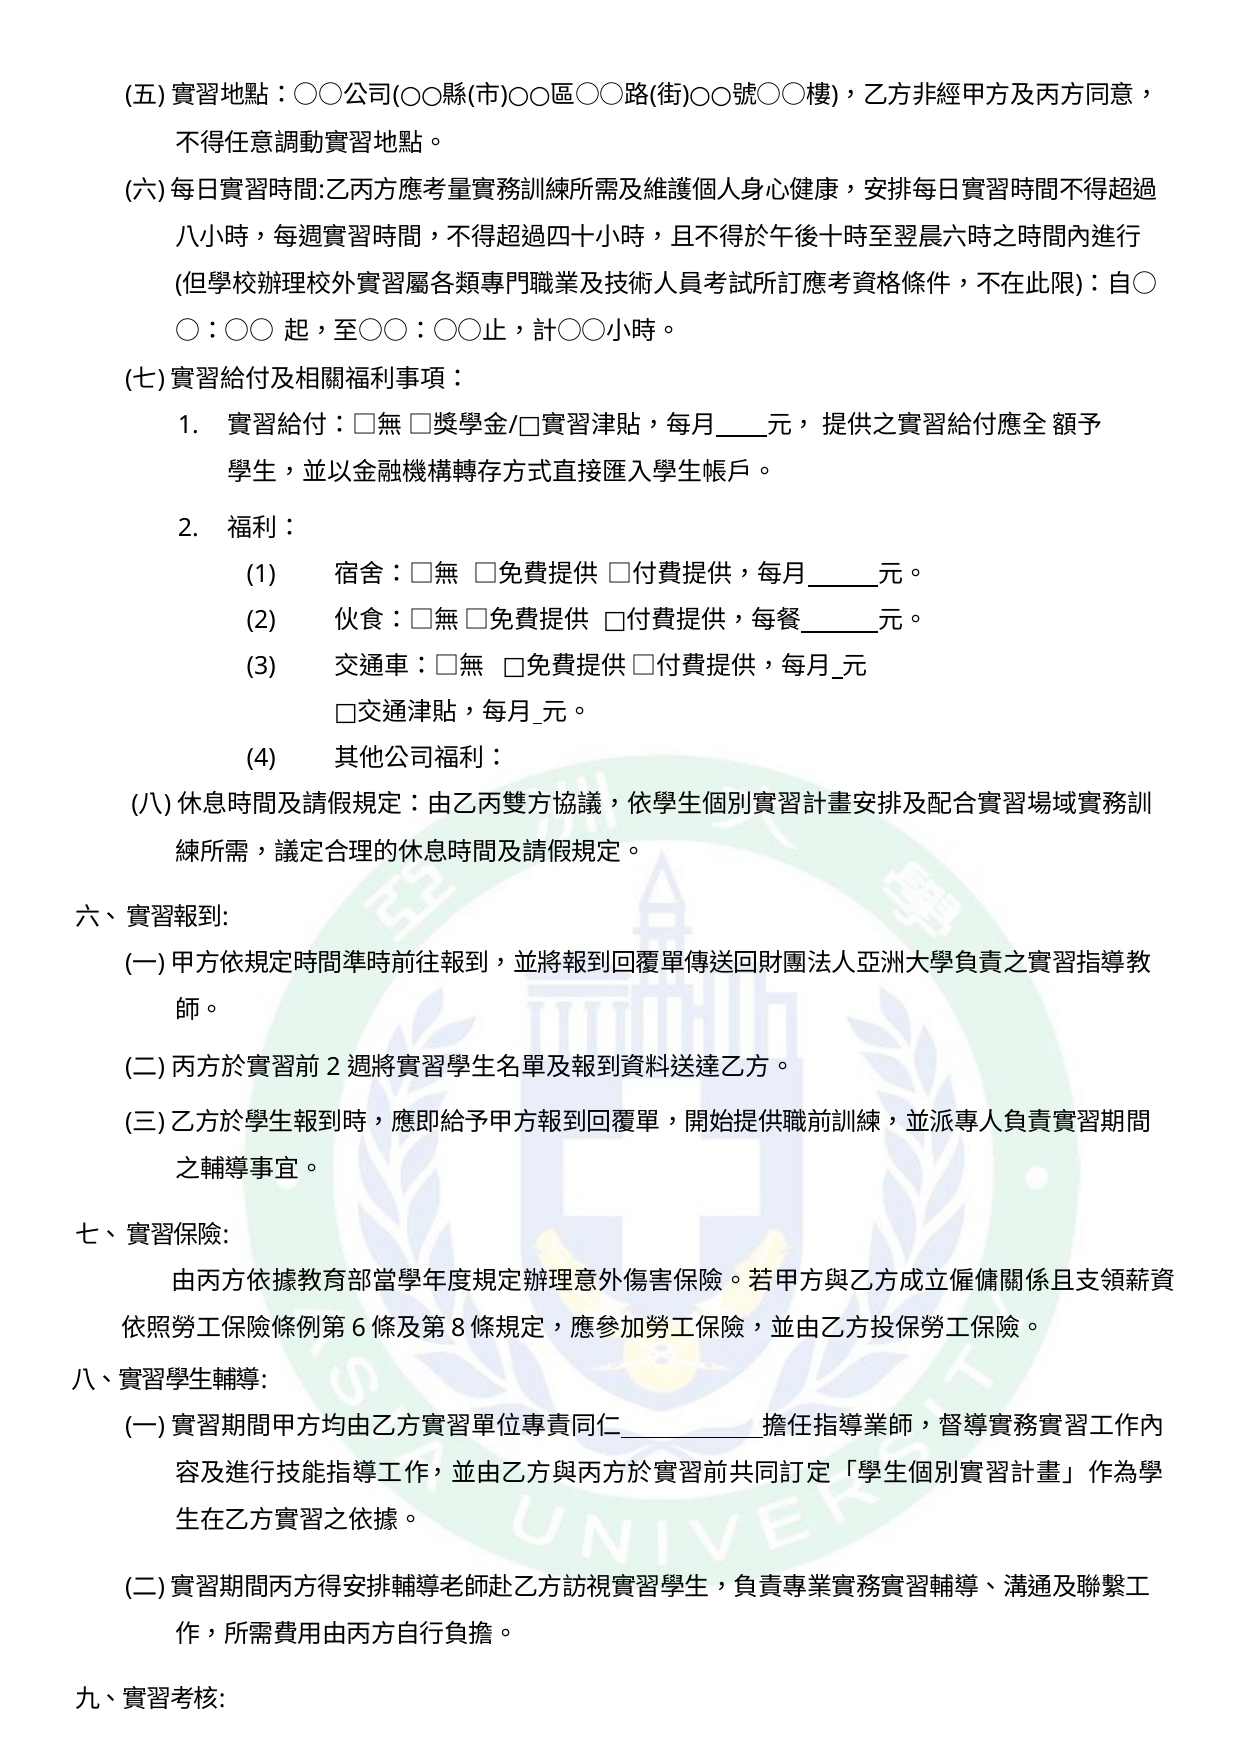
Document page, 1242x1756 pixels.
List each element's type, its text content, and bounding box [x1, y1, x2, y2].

text (一) 甲方依規定時間準時前往報到，並將報到回覆單傳送回財團法人亞洲大學負責之實習指導教師。 [125, 942, 1164, 1026]
text 九、實習考核: [75, 1679, 1210, 1715]
text (一) 實習期間甲方均由乙方實習單位專責同仁 擔任指導業師，督導實務實習工作內容及進行技能指導工作，並由乙方與丙方於實習前共同訂定「學生個別實習計畫」作為學生在乙方實習之依據。 [125, 1406, 1164, 1536]
text 由丙方依據教育部當學年度規定辦理意外傷害保險。若甲方與乙方成立僱傭關係且支領薪資，依照勞工保險條例第6條及第8條規定，應參加勞工保險，並由乙方投保勞工保險。 [121, 1260, 1179, 1344]
picture [232, 1082, 1084, 1102]
picture [232, 1344, 1084, 1360]
text (七) 實習給付及相關福利事項： [125, 358, 1210, 394]
text 七、 實習保險: [75, 1215, 1210, 1251]
text 八、實習學生輔導: [52, 1360, 1210, 1396]
picture [232, 742, 1084, 784]
text (五) 實習地點：○○公司(○○縣(市)○○區○○路(街)○○號○○樓)，乙方非經甲方及丙方同意，不得任意調動實習地點。 [125, 75, 1139, 158]
list 交通車：□無 □免費提供 □付費提供，每月 元 [246, 646, 1210, 682]
text (二) 丙方於實習前 2 週將實習學生名單及報到資料送達乙方。 [125, 1046, 1210, 1082]
picture [232, 1536, 1084, 1566]
text (二) 實習期間丙方得安排輔導老師赴乙方訪視實習學生，負責專業實務實習輔導、溝通及聯繫工作，所需費用由丙方自行負擔。 [125, 1566, 1164, 1649]
text (六) 每日實習時間:乙丙方應考量實務訓練所需及維護個人身心健康，安排每日實習時間不得超過八小時，每週實習時間，不得超過四十小時，且不得於午後十時至翌晨六時之時間內進行(但學校辦理校外實習屬各類專門職業及技術人員考試所訂應考資格條件，不在此限)：自○○：○○ 起，至○○：○○止，計○○小時。 [125, 169, 1164, 347]
picture [232, 1251, 1084, 1260]
picture [232, 1026, 1084, 1046]
picture [232, 933, 1084, 942]
picture [232, 1396, 1084, 1406]
picture [232, 867, 1084, 897]
text (三) 乙方於學生報到時，應即給予甲方報到回覆單，開始提供職前訓練，並派專人負責實習期間之輔導事宜。 [125, 1102, 1164, 1185]
list 其他公司福利： [246, 738, 1210, 774]
list 實習給付：□無 □獎學金/□實習津貼，每月 元， 提供之實習給付應全 額予學生，並以金融機構轉存方式直接匯入學生帳戶。 [178, 404, 1116, 487]
picture [232, 1185, 1084, 1215]
list 福利： [178, 508, 1210, 544]
list 伙食：□無 □免費提供 □付費提供，每餐 元。 [246, 600, 1210, 636]
text 六、 實習報到: [75, 897, 1210, 933]
list 宿舍：□無 □免費提供 □付費提供，每月 元。 [246, 554, 1210, 590]
text (八) 休息時間及請假規定：由乙丙雙方協議，依學生個別實習計畫安排及配合實習場域實務訓練所需，議定合理的休息時間及請假規定。 [125, 784, 1167, 867]
text □交通津貼，每月 元。 [334, 692, 1210, 728]
